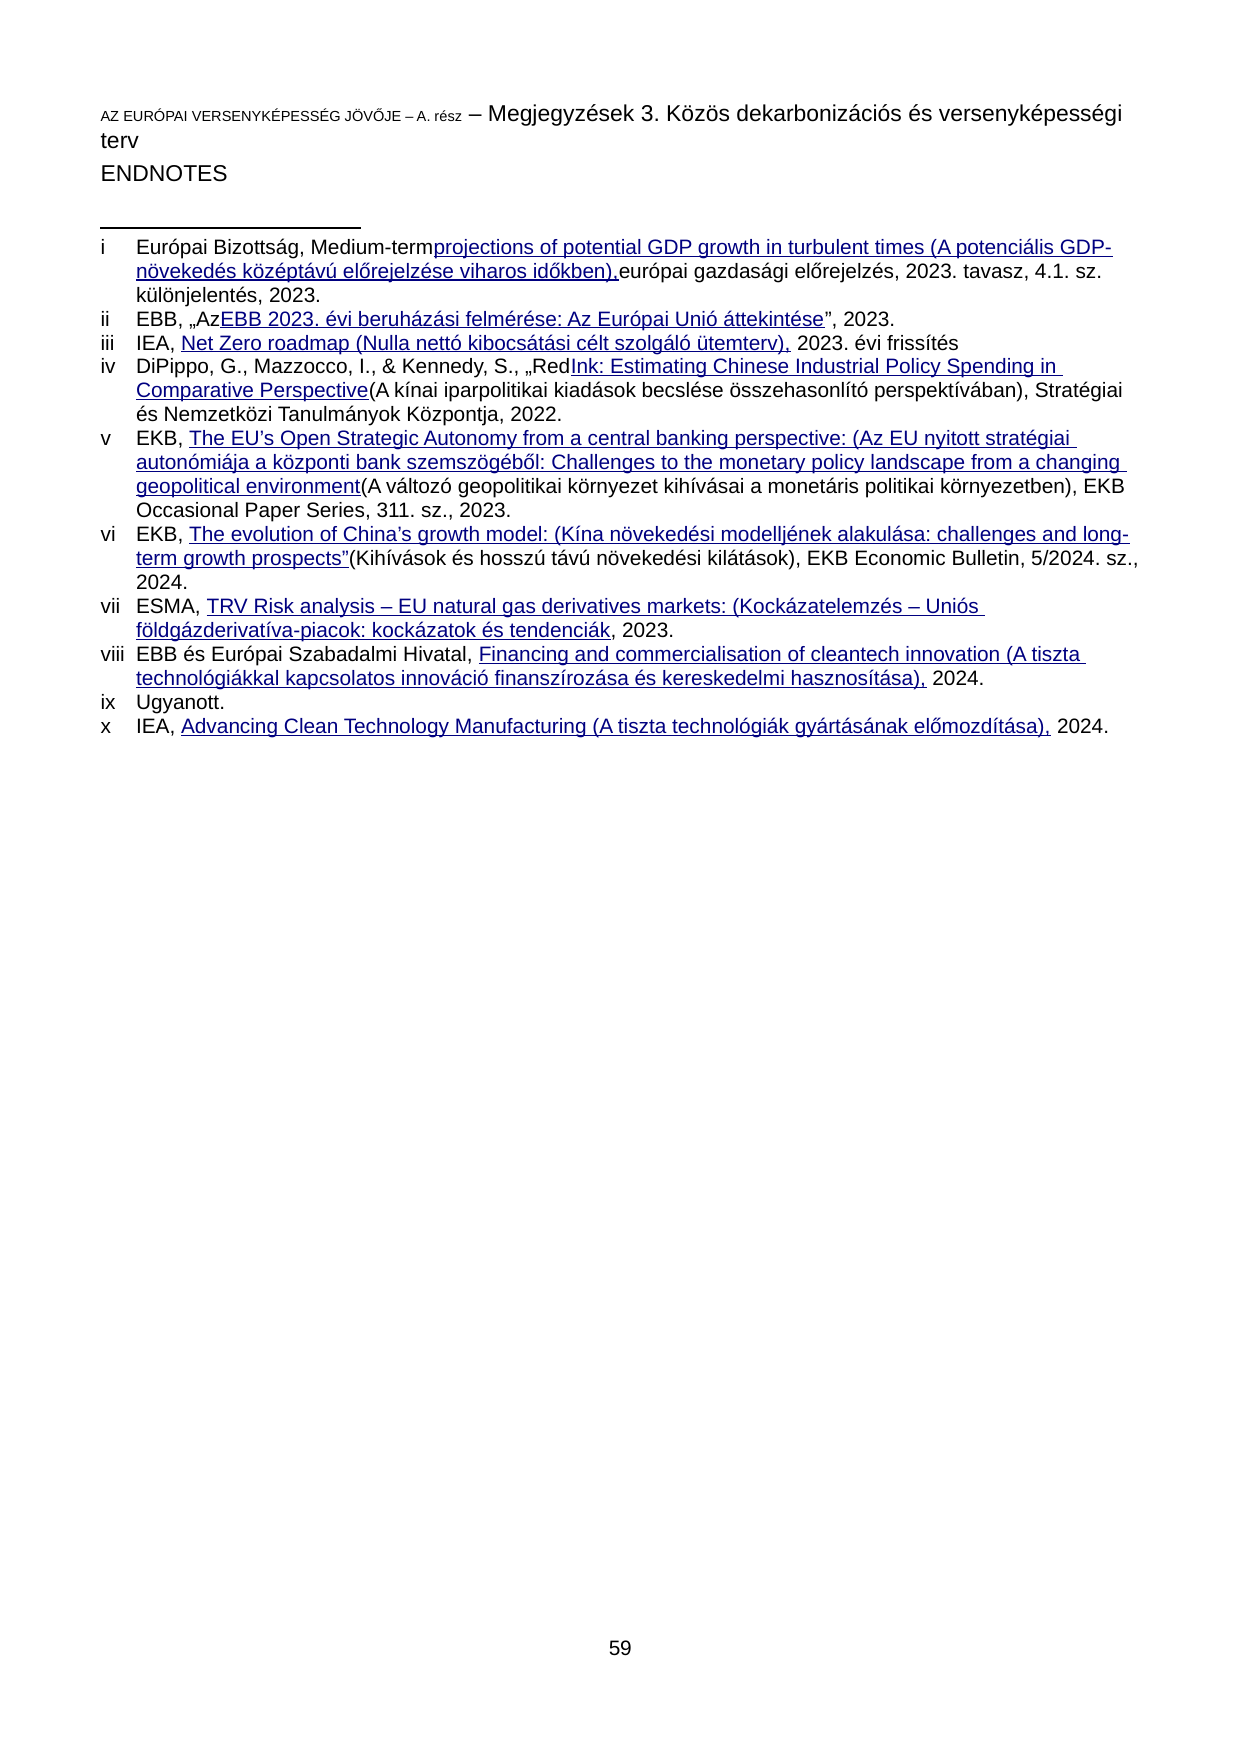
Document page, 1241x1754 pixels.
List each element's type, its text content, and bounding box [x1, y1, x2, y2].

text EKB, The evolution of China’s growth model: (Kína növekedési modelljének alakulása: challenges and long-term growth prospects”(Kihívások és hosszú távú növekedési kilátások), EKB Economic Bulletin, 5/2024. sz., 2024. [100, 522, 1140, 594]
text Ugyanott. [100, 690, 1140, 714]
text Európai Bizottság, Medium-termprojections of potential GDP growth in turbulent times (A potenciális GDP-növekedés középtávú előrejelzése viharos időkben),európai gazdasági előrejelzés, 2023. tavasz, 4.1. sz. különjelentés, 2023. [100, 234, 1140, 306]
text EBB, „AzEBB 2023. évi beruházási felmérése: Az Európai Unió áttekintése”, 2023. [100, 306, 1140, 330]
text IEA, Advancing Clean Technology Manufacturing (A tiszta technológiák gyártásának előmozdítása), 2024. [100, 714, 1140, 738]
text IEA, Net Zero roadmap (Nulla nettó kibocsátási célt szolgáló ütemterv), 2023. évi frissítés [100, 330, 1140, 354]
text ESMA, TRV Risk analysis – EU natural gas derivatives markets: (Kockázatelemzés – Uniós földgázderivatíva-piacok: kockázatok és tendenciák, 2023. [100, 594, 1140, 642]
text ENDNOTES [100, 159, 1140, 186]
text EKB, The EU’s Open Strategic Autonomy from a central banking perspective: (Az EU nyitott stratégiai autonómiája a központi bank szemszögéből: Challenges to the monetary policy landscape from a changing geopolitical environment(A változó geopolitikai környezet kihívásai a monetáris politikai környezetben), EKB Occasional Paper Series, 311. sz., 2023. [100, 426, 1140, 522]
text DiPippo, G., Mazzocco, I., & Kennedy, S., „RedInk: Estimating Chinese Industrial Policy Spending in Comparative Perspective(A kínai iparpolitikai kiadások becslése összehasonlító perspektívában), Stratégiai és Nemzetközi Tanulmányok Központja, 2022. [100, 354, 1140, 426]
text EBB és Európai Szabadalmi Hivatal, Financing and commercialisation of cleantech innovation (A tiszta technológiákkal kapcsolatos innováció finanszírozása és kereskedelmi hasznosítása), 2024. [100, 642, 1140, 690]
